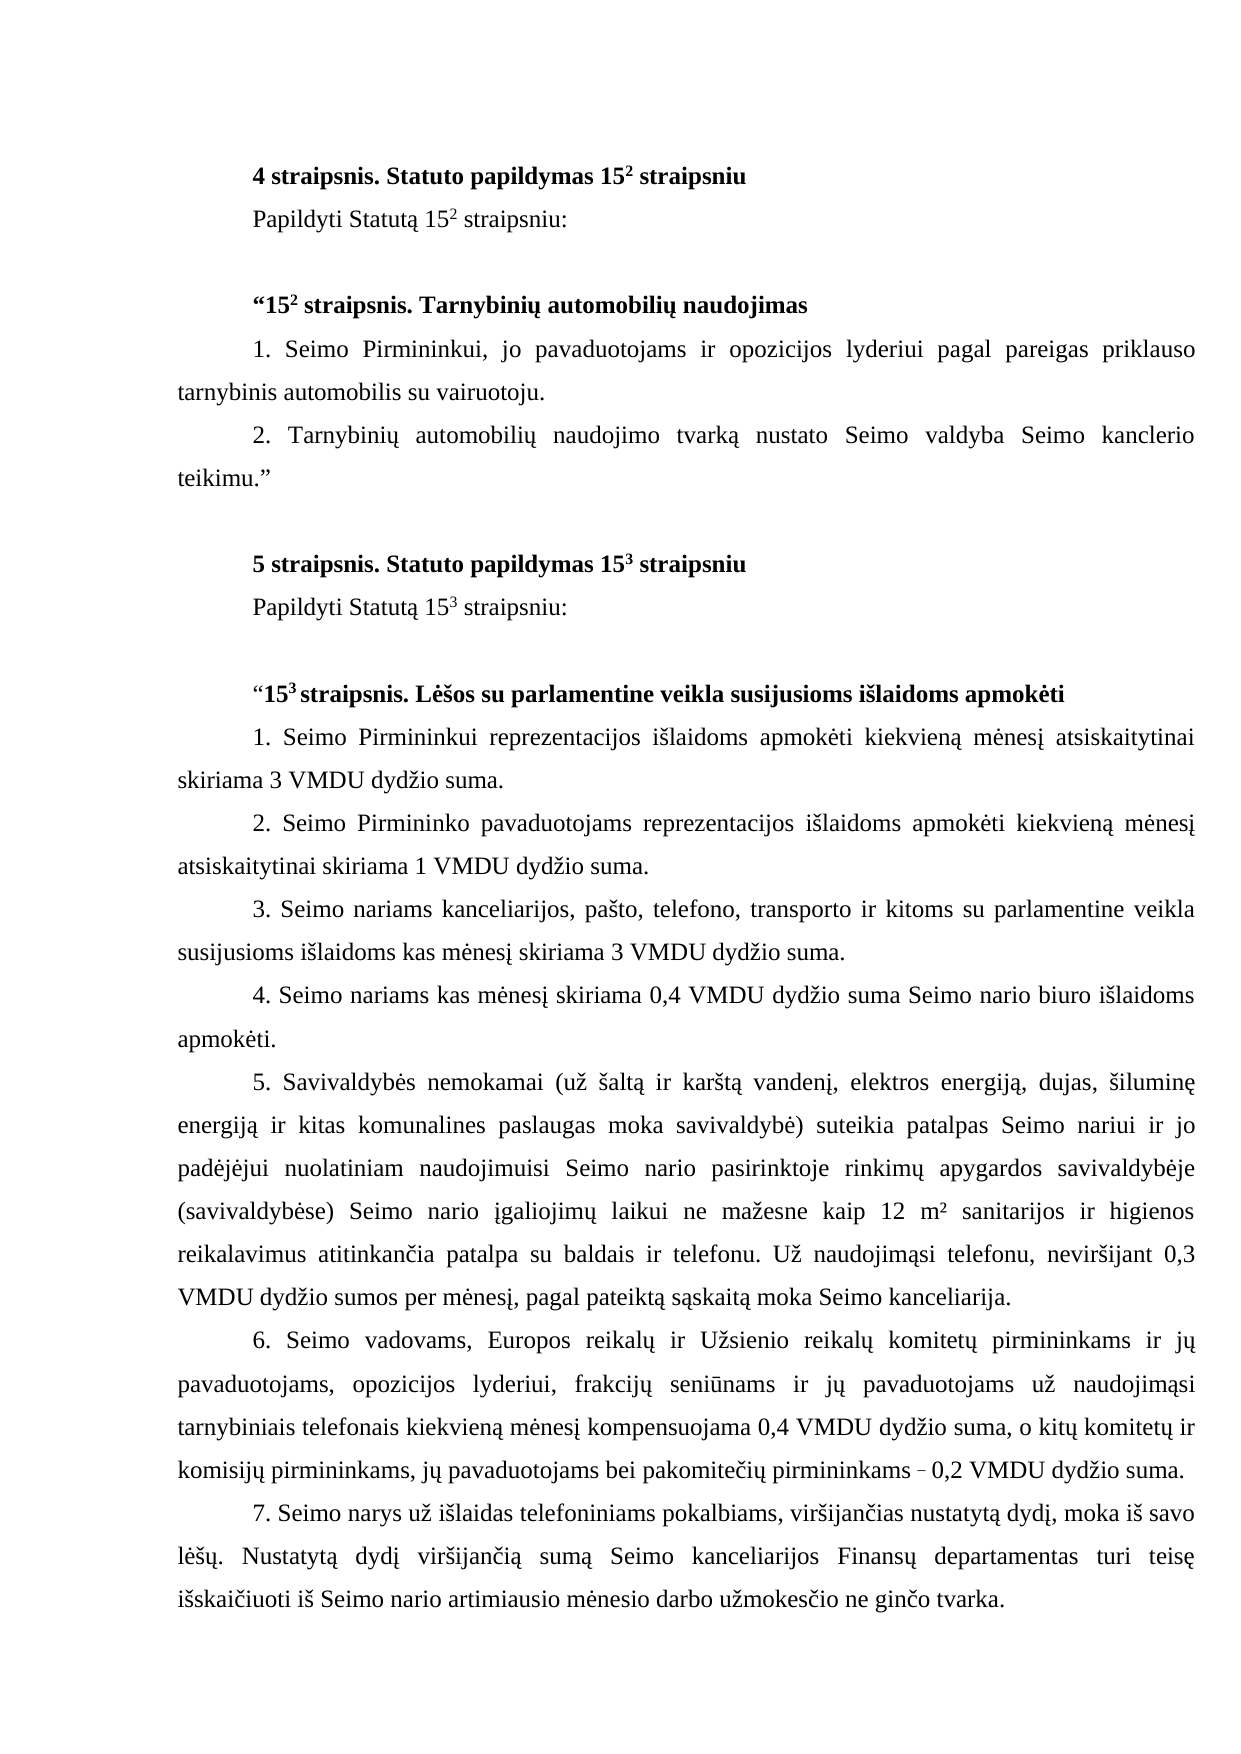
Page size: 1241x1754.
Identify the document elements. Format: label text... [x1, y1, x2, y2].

text 5. Savivaldybės nemokamai (už šaltą ir karštą vandenį, elektros energiją, dujas, šiluminę energiją ir kitas komunalines paslaugas moka savivaldybė) suteikia patalpas Seimo nariui ir jo padėjėjui nuolatiniam naudojimuisi Seimo nario pasirinktoje rinkimų apygardos savivaldybėje (savivaldybėse) Seimo nario įgaliojimų laikui ne mažesne kaip 12 m² sanitarijos ir higienos reikalavimus atitinkančia patalpa su baldais ir telefonu. Už naudojimąsi telefonu, neviršijant 0,3 VMDU dydžio sumos per mėnesį, pagal pateiktą sąskaitą moka Seimo kanceliarija. [177, 1067, 1196, 1311]
text 2. Seimo Pirmininko pavaduotojams reprezentacijos išlaidoms apmokėti kiekvieną mėnesį atsiskaitytinai skiriama 1 VMDU dydžio suma. [177, 808, 1196, 880]
text 4 straipsnis. Statuto papildymas 152 straipsniu [177, 161, 1196, 190]
text Papildyti Statutą 153 straipsniu: [177, 592, 1196, 621]
text 7. Seimo narys už išlaidas telefoniniams pokalbiams, viršijančias nustatytą dydį, moka iš savo lėšų. Nustatytą dydį viršijančią sumą Seimo kanceliarijos Finansų departamentas turi teisę išskaičiuoti iš Seimo nario artimiausio mėnesio darbo užmokesčio ne ginčo tvarka. [177, 1498, 1196, 1613]
text “153 straipsnis. Lėšos su parlamentine veikla susijusioms išlaidoms apmokėti [177, 679, 1196, 707]
text 4. Seimo nariams kas mėnesį skiriama 0,4 VMDU dydžio suma Seimo nario biuro išlaidoms apmokėti. [177, 981, 1196, 1052]
text 2. Tarnybinių automobilių naudojimo tvarką nustato Seimo valdyba Seimo kanclerio teikimu.” [177, 420, 1196, 492]
text 3. Seimo nariams kanceliarijos, pašto, telefono, transporto ir kitoms su parlamentine veikla susijusioms išlaidoms kas mėnesį skiriama 3 VMDU dydžio suma. [177, 894, 1196, 966]
text 5 straipsnis. Statuto papildymas 153 straipsniu [177, 549, 1196, 578]
text “152 straipsnis. Tarnybinių automobilių naudojimas [177, 291, 1196, 319]
text 1. Seimo Pirmininkui, jo pavaduotojams ir opozicijos lyderiui pagal pareigas priklauso tarnybinis automobilis su vairuotoju. [177, 334, 1196, 406]
text 6. Seimo vadovams, Europos reikalų ir Užsienio reikalų komitetų pirmininkams ir jų pavaduotojams, opozicijos lyderiui, frakcijų seniūnams ir jų pavaduotojams už naudojimąsi tarnybiniais telefonais kiekvieną mėnesį kompensuojama 0,4 VMDU dydžio suma, o kitų komitetų ir komisijų pirmininkams, jų pavaduotojams bei pakomitečių pirmininkams _ 0,2 VMDU dydžio suma. [177, 1326, 1196, 1484]
text 1. Seimo Pirmininkui reprezentacijos išlaidoms apmokėti kiekvieną mėnesį atsiskaitytinai skiriama 3 VMDU dydžio suma. [177, 722, 1196, 794]
text Papildyti Statutą 152 straipsniu: [177, 204, 1196, 233]
